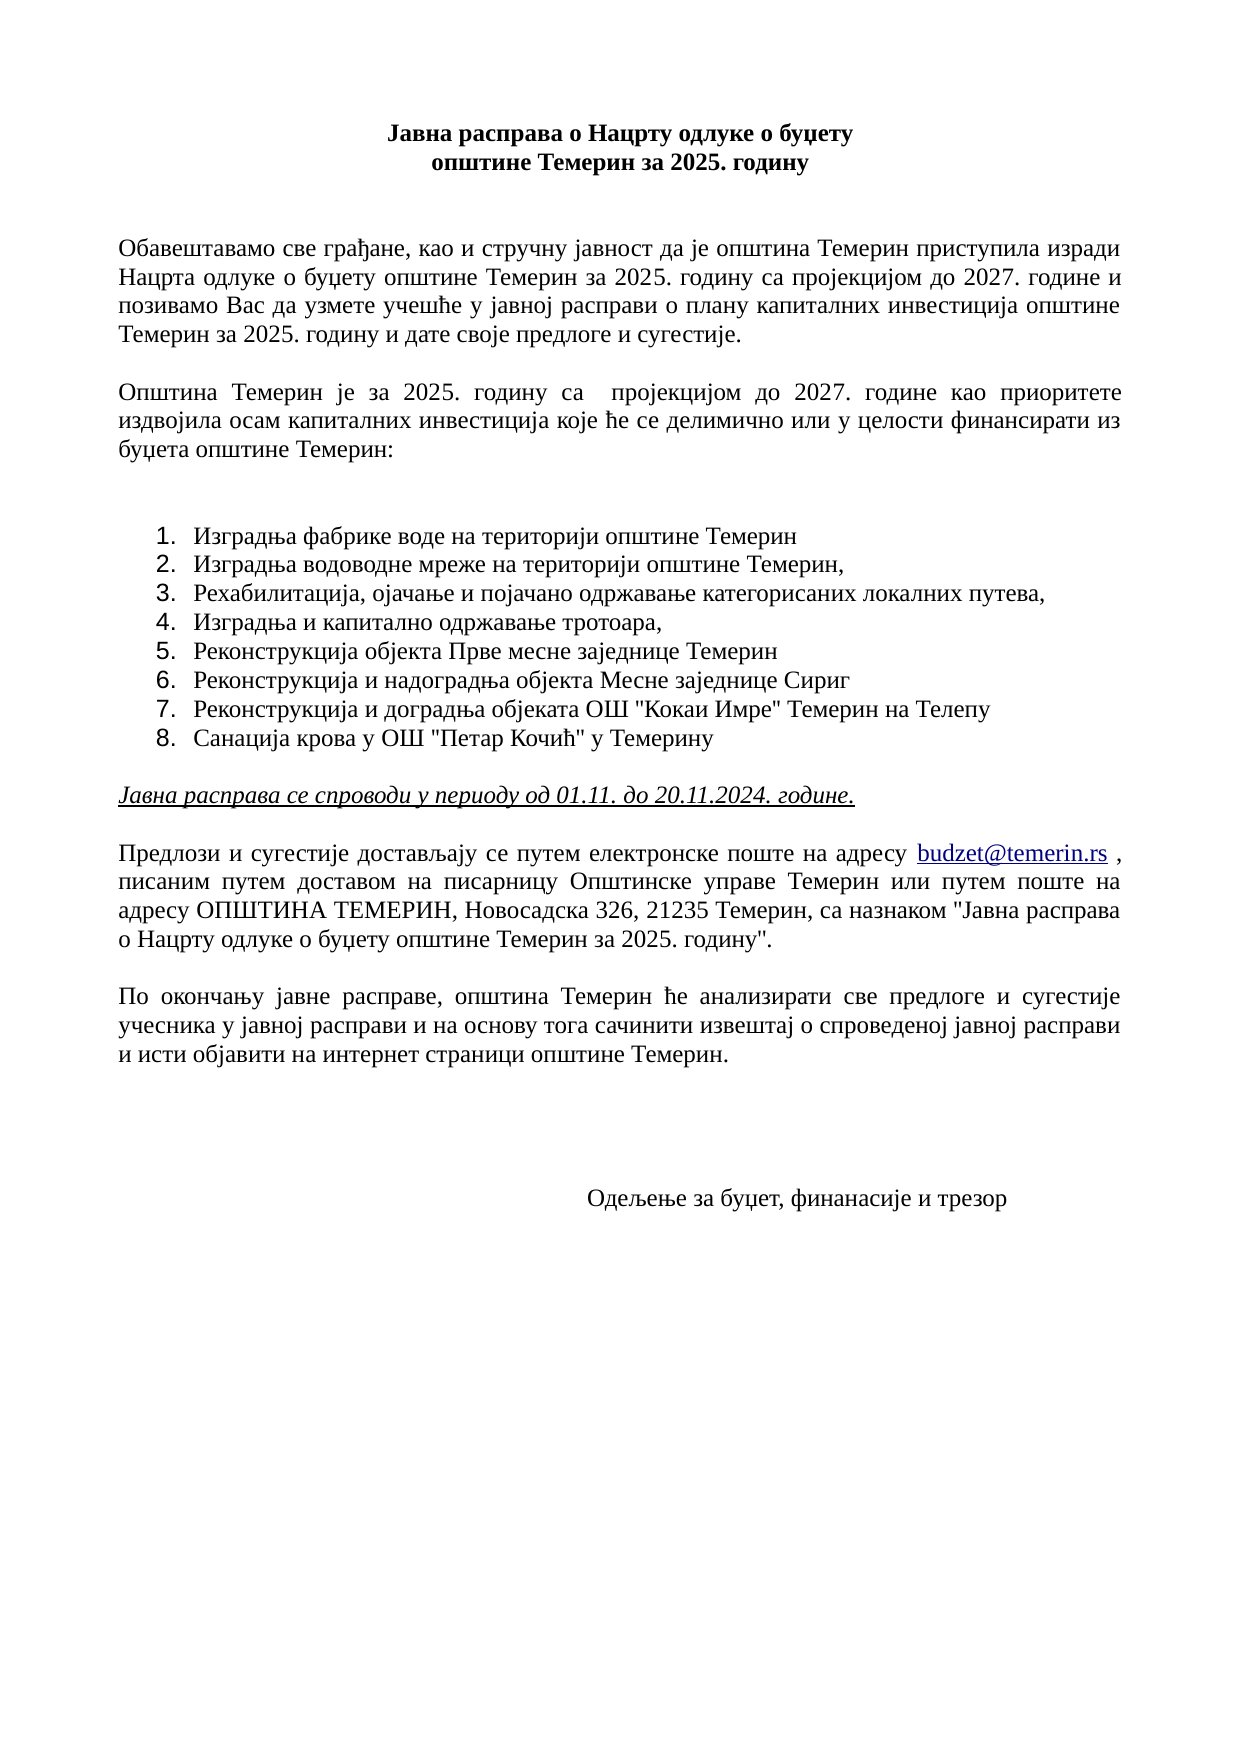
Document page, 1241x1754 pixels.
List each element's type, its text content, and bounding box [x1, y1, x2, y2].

list Изградња водоводне мреже на територији општине Темерин, [156, 549, 1122, 578]
text Одељење за буџет, финанасије и трезор [118, 1183, 1122, 1211]
text Општина Темерин је за 2025. годину са пројекцијом до 2027. године као приоритете издвојила осам капиталних инвестиција које ће се делимично или у целости финансирати из буџета општине Темерин: [118, 377, 1122, 463]
text Јавна расправа се спроводи у периоду од 01.11. до 20.11.2024. године. [118, 780, 1122, 809]
text Јавна расправа о Нацрту одлуке о буџету [118, 118, 1122, 147]
list Изградња и капитално одржавање тротоара, [156, 607, 1122, 636]
text Предлози и сугестије достављају се путем електронске поште на адресу budzet@temerin.rs , писаним путем доставом на писарницу Општинске управе Темерин или путем поште на адресу ОПШТИНА ТЕМЕРИН, Новосадска 326, 21235 Темерин, са назнаком ''Јавна расправа о Нацрту одлуке о буџету општине Темерин за 2025. годину''. [118, 838, 1122, 953]
list Изградња фабрике воде на територији општине Темерин [156, 521, 1122, 549]
list Рехабилитација, ојачање и појачано одржавање категорисаних локалних путева, [156, 578, 1122, 607]
text Обавештавамо све грађане, као и стручну јавност да је општина Темерин приступила изради Нацрта одлуке о буџету општине Темерин за 2025. годину са пројекцијом до 2027. године и позивамо Вас да узмете учешће у јавној расправи о плану капиталних инвестиција општине Темерин за 2025. годину и дате своје предлоге и сугестије. [118, 233, 1122, 348]
list Реконструкција објекта Прве месне заједнице Темерин [156, 636, 1122, 665]
text По окончању јавне расправе, општина Темерин ће анализирати све предлоге и сугестије учесника у јавној расправи и на основу тога сачинити извештај о спроведеној јавној расправи и исти објавити на интернет страници општине Темерин. [118, 981, 1122, 1068]
list Реконструкција и надоградња објекта Месне заједнице Сириг [156, 665, 1122, 694]
list Санација крова у ОШ ''Петар Кочић'' у Темерину [156, 723, 1122, 751]
list Реконструкција и доградња објеката ОШ ''Кокаи Имре'' Темерин на Телепу [156, 694, 1122, 723]
text општине Темерин за 2025. годину [118, 147, 1122, 176]
